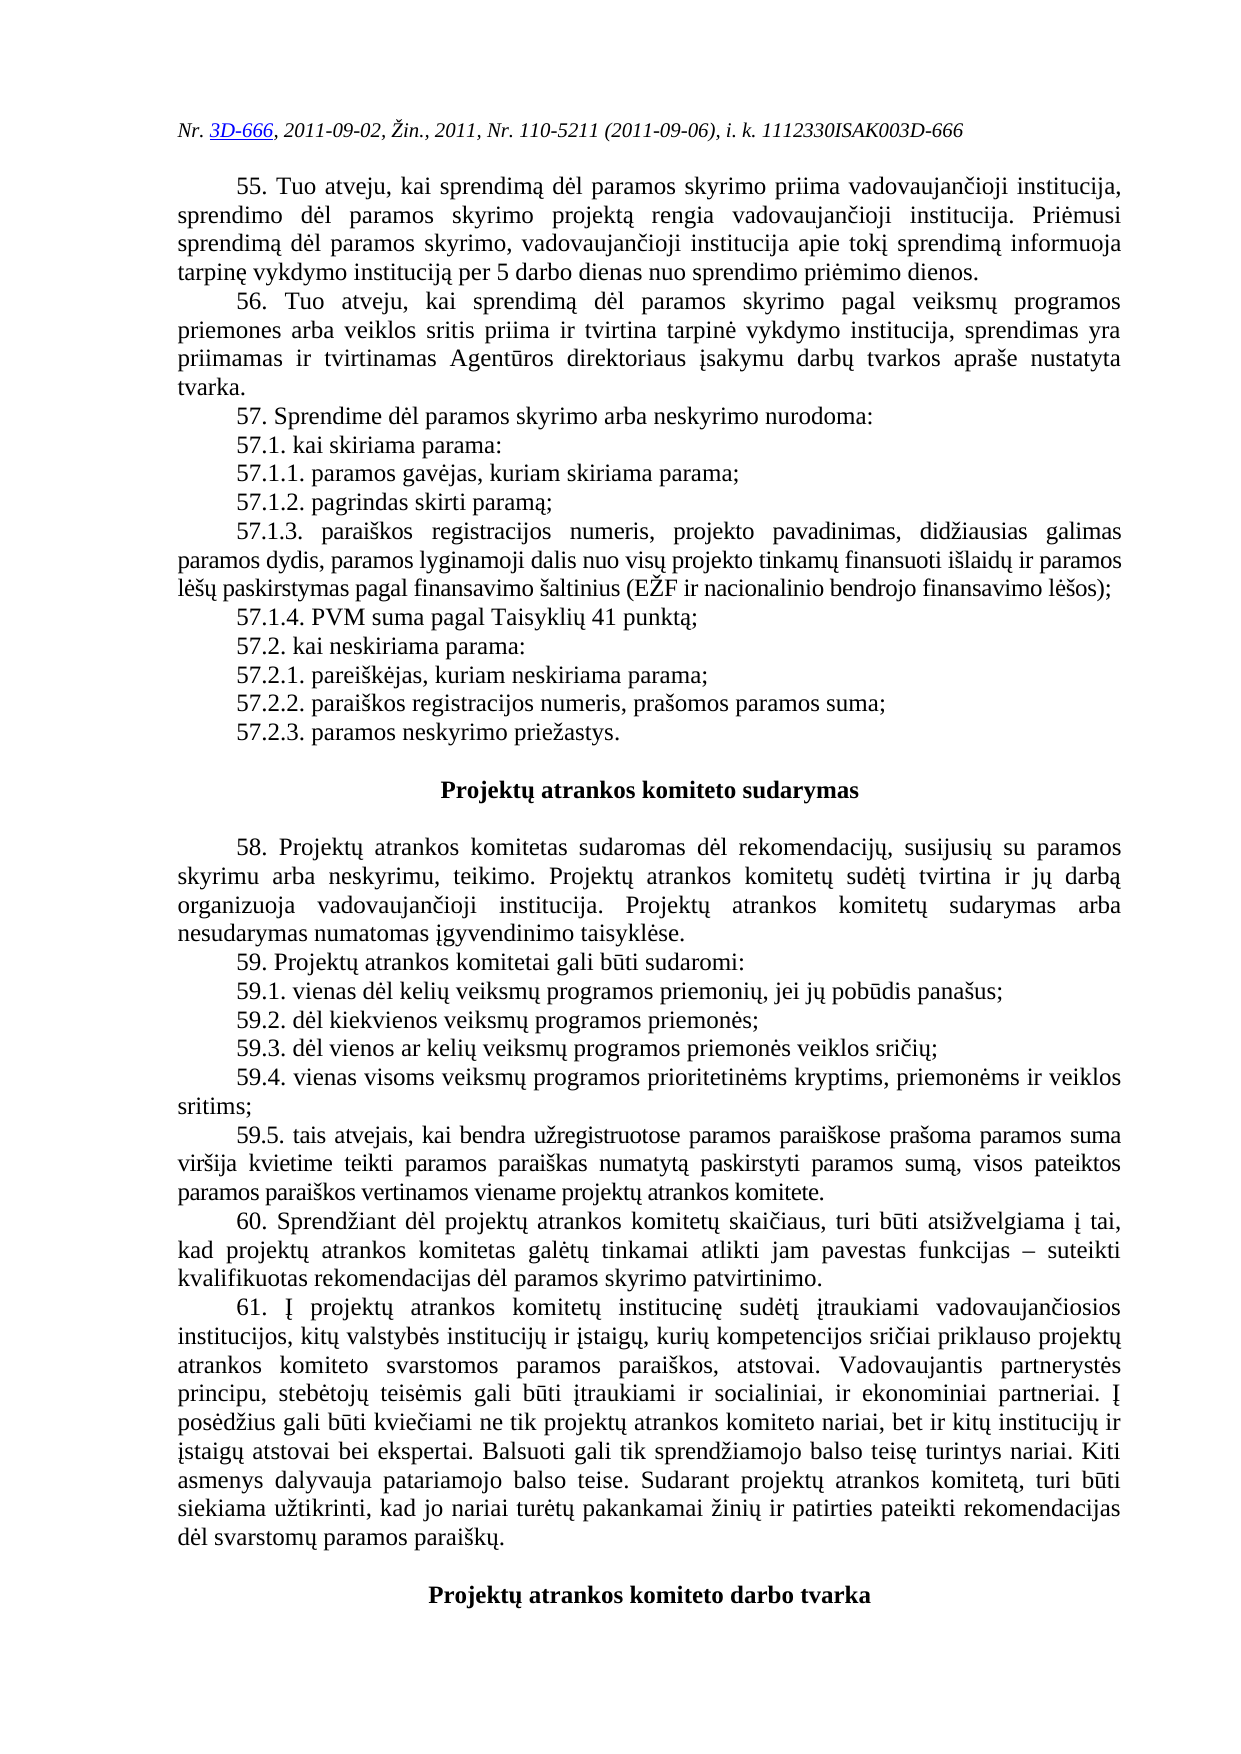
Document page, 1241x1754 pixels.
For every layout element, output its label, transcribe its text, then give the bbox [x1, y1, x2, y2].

text 60. Sprendžiant dėl projektų atrankos komitetų skaičiaus, turi būti atsižvelgiama į tai, kad projektų atrankos komitetas galėtų tinkamai atlikti jam pavestas funkcijas – suteikti kvalifikuotas rekomendacijas dėl paramos skyrimo patvirtinimo. [177, 1206, 1122, 1292]
text 58. Projektų atrankos komitetas sudaromas dėl rekomendacijų, susijusių su paramos skyrimu arba neskyrimu, teikimo. Projektų atrankos komitetų sudėtį tvirtina ir jų darbą organizuoja vadovaujančioji institucija. Projektų atrankos komitetų sudarymas arba nesudarymas numatomas įgyvendinimo taisyklėse. [177, 832, 1122, 947]
text Projektų atrankos komiteto sudarymas [177, 775, 1122, 803]
text 57. Sprendime dėl paramos skyrimo arba neskyrimo nurodoma: [177, 401, 1122, 430]
text 57.2. kai neskiriama parama: [177, 631, 1122, 660]
text 59.3. dėl vienos ar kelių veiksmų programos priemonės veiklos sričių; [177, 1033, 1122, 1062]
text 57.1.2. pagrindas skirti paramą; [177, 487, 1122, 516]
text 57.2.3. paramos neskyrimo priežastys. [177, 717, 1122, 746]
text 59.1. vienas dėl kelių veiksmų programos priemonių, jei jų pobūdis panašus; [177, 976, 1122, 1005]
text Projektų atrankos komiteto darbo tvarka [177, 1580, 1122, 1608]
text 59.4. vienas visoms veiksmų programos prioritetinėms kryptims, priemonėms ir veiklos sritims; [177, 1062, 1122, 1120]
text 61. Į projektų atrankos komitetų institucinę sudėtį įtraukiami vadovaujančiosios institucijos, kitų valstybės institucijų ir įstaigų, kurių kompetencijos sričiai priklauso projektų atrankos komiteto svarstomos paramos paraiškos, atstovai. Vadovaujantis partnerystės principu, stebėtojų teisėmis gali būti įtraukiami ir socialiniai, ir ekonominiai partneriai. Į posėdžius gali būti kviečiami ne tik projektų atrankos komiteto nariai, bet ir kitų institucijų ir įstaigų atstovai bei ekspertai. Balsuoti gali tik sprendžiamojo balso teisę turintys nariai. Kiti asmenys dalyvauja patariamojo balso teise. Sudarant projektų atrankos komitetą, turi būti siekiama užtikrinti, kad jo nariai turėtų pakankamai žinių ir patirties pateikti rekomendacijas dėl svarstomų paramos paraiškų. [177, 1292, 1122, 1551]
text 57.1. kai skiriama parama: [177, 430, 1122, 458]
text 57.1.4. PVM suma pagal Taisyklių 41 punktą; [177, 602, 1122, 631]
text 56. Tuo atveju, kai sprendimą dėl paramos skyrimo pagal veiksmų programos priemones arba veiklos sritis priima ir tvirtina tarpinė vykdymo institucija, sprendimas yra priimamas ir tvirtinamas Agentūros direktoriaus įsakymu darbų tvarkos apraše nustatyta tvarka. [177, 286, 1122, 401]
text 59.5. tais atvejais, kai bendra užregistruotose paramos paraiškose prašoma paramos suma viršija kvietime teikti paramos paraiškas numatytą paskirstyti paramos sumą, visos pateiktos paramos paraiškos vertinamos viename projektų atrankos komitete. [177, 1120, 1122, 1206]
text 55. Tuo atveju, kai sprendimą dėl paramos skyrimo priima vadovaujančioji institucija, sprendimo dėl paramos skyrimo projektą rengia vadovaujančioji institucija. Priėmusi sprendimą dėl paramos skyrimo, vadovaujančioji institucija apie tokį sprendimą informuoja tarpinę vykdymo instituciją per 5 darbo dienas nuo sprendimo priėmimo dienos. [177, 171, 1122, 286]
text 59. Projektų atrankos komitetai gali būti sudaromi: [177, 947, 1122, 976]
text 59.2. dėl kiekvienos veiksmų programos priemonės; [177, 1005, 1122, 1033]
text 57.1.3. paraiškos registracijos numeris, projekto pavadinimas, didžiausias galimas paramos dydis, paramos lyginamoji dalis nuo visų projekto tinkamų finansuoti išlaidų ir paramos lėšų paskirstymas pagal finansavimo šaltinius (EŽF ir nacionalinio bendrojo finansavimo lėšos); [177, 516, 1122, 602]
text 57.2.1. pareiškėjas, kuriam neskiriama parama; [177, 660, 1122, 688]
text Nr. 3D-666, 2011-09-02, Žin., 2011, Nr. 110-5211 (2011-09-06), i. k. 1112330ISAK003D-666 [177, 118, 1122, 142]
text 57.2.2. paraiškos registracijos numeris, prašomos paramos suma; [177, 688, 1122, 717]
text 57.1.1. paramos gavėjas, kuriam skiriama parama; [177, 458, 1122, 487]
